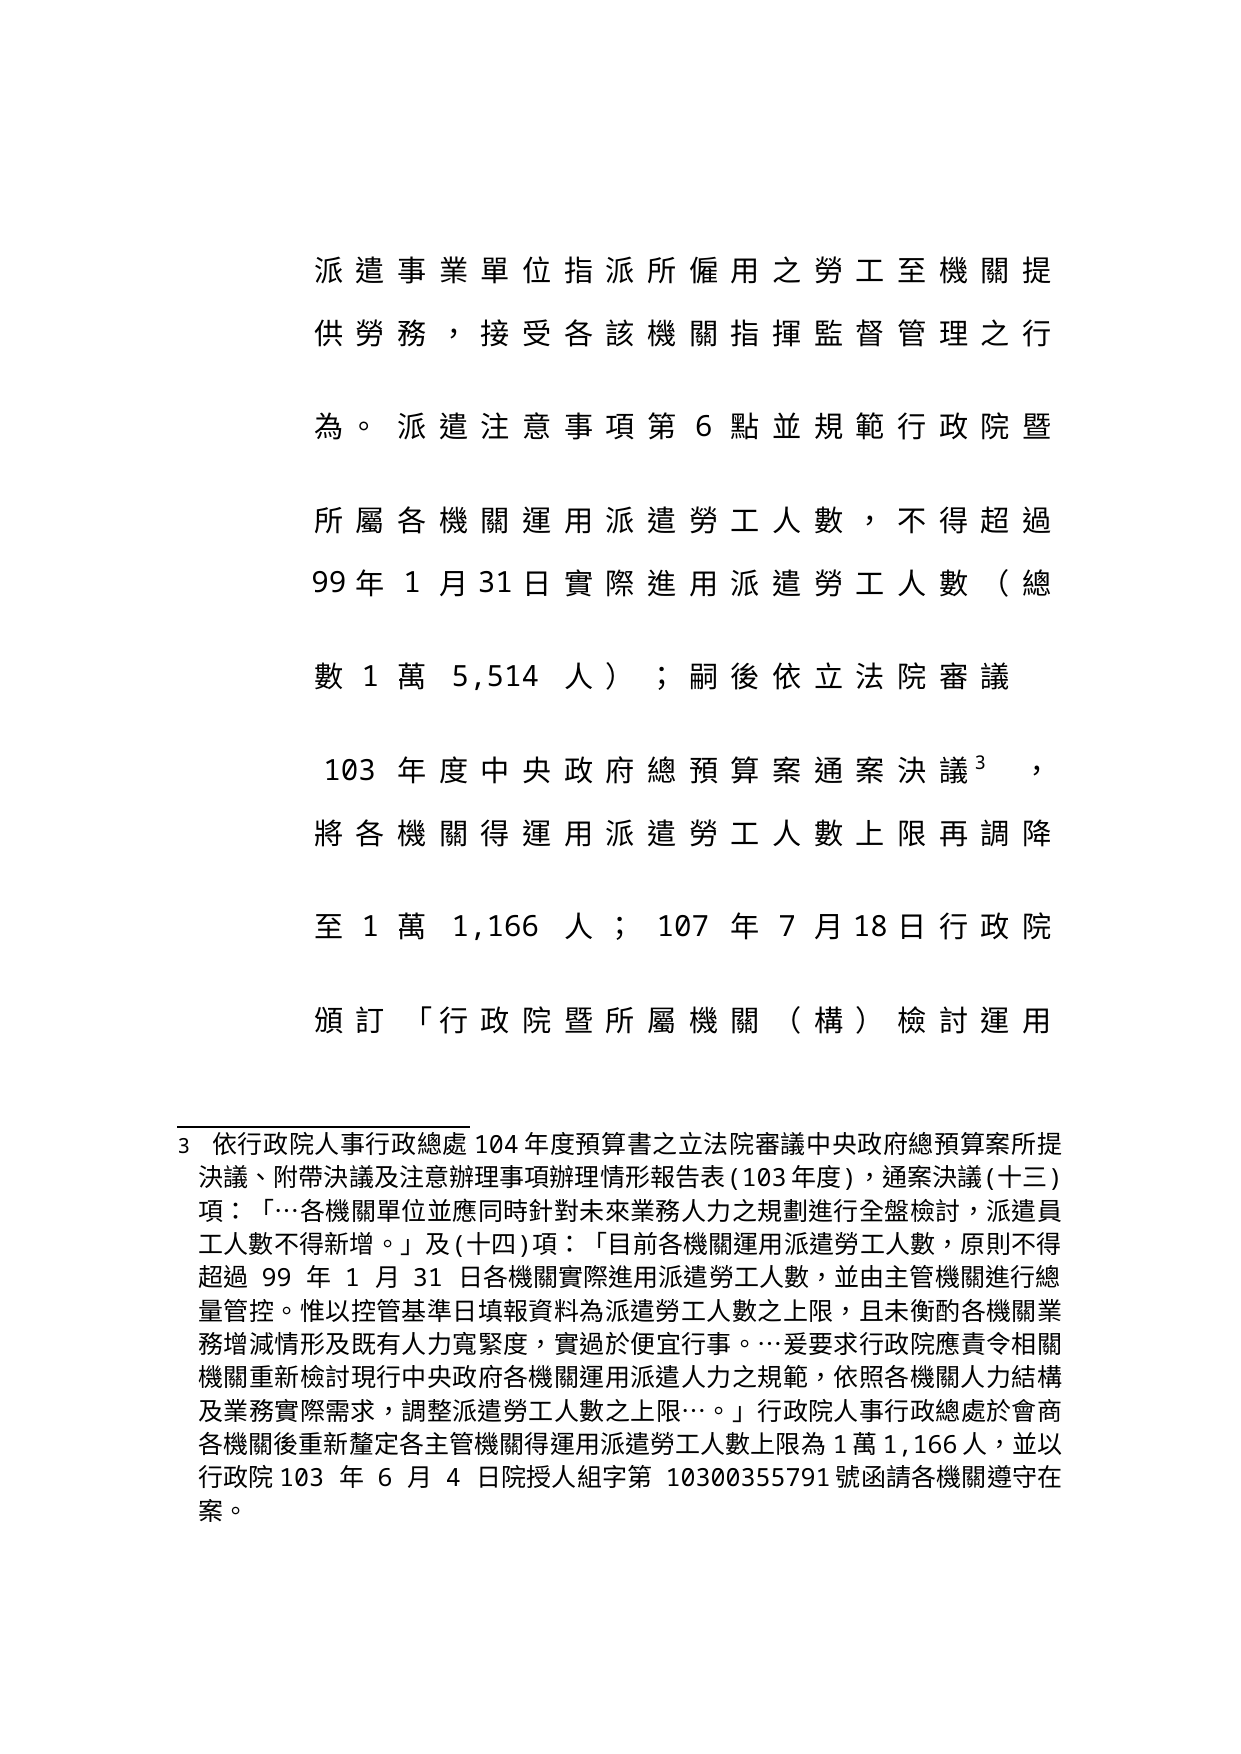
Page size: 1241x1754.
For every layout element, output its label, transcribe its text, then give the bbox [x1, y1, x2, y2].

text 依行政院人事行政總處104年度預算書之立法院審議中央政府總預算案所提決議、附帶決議及注意辦理事項辦理情形報告表(103年度)，通案決議(十三)項：「…各機關單位並應同時針對未來業務人力之規劃進行全盤檢討，派遣員工人數不得新增。」及(十四)項：「目前各機關運用派遣勞工人數，原則不得超過 99 年 1 月 31 日各機關實際進用派遣勞工人數，並由主管機關進行總量管控。惟以控管基準日填報資料為派遣勞工人數之上限，且未衡酌各機關業務增減情形及既有人力寬緊度，實過於便宜行事。…爰要求行政院應責令相關機關重新檢討現行中央政府各機關運用派遣人力之規範，依照各機關人力結構及業務實際需求，調整派遣勞工人數之上限…。」行政院人事行政總處於會商各機關後重新釐定各主管機關得運用派遣勞工人數上限為1萬1,166人，並以行政院103 年 6 月 4 日院授人組字第 10300355791號函請各機關遵守在案。 [177, 1127, 1063, 1527]
text 派遣事業單位指派所僱用之勞工至機關提供勞務，接受各該機關指揮監督管理之行為。派遣注意事項第6點並規範行政院暨所屬各機關運用派遣勞工人數，不得超過99年1月31日實際進用派遣勞工人數（總數1萬5,514人）；嗣後依立法院審議103年度中央政府總預算案通案決議，將各機關得運用派遣勞工人數上限再調降至1萬1,166人；107年7月18日行政院頒訂「行政院暨所屬機關（構）檢討運用 [271, 227, 1058, 1040]
